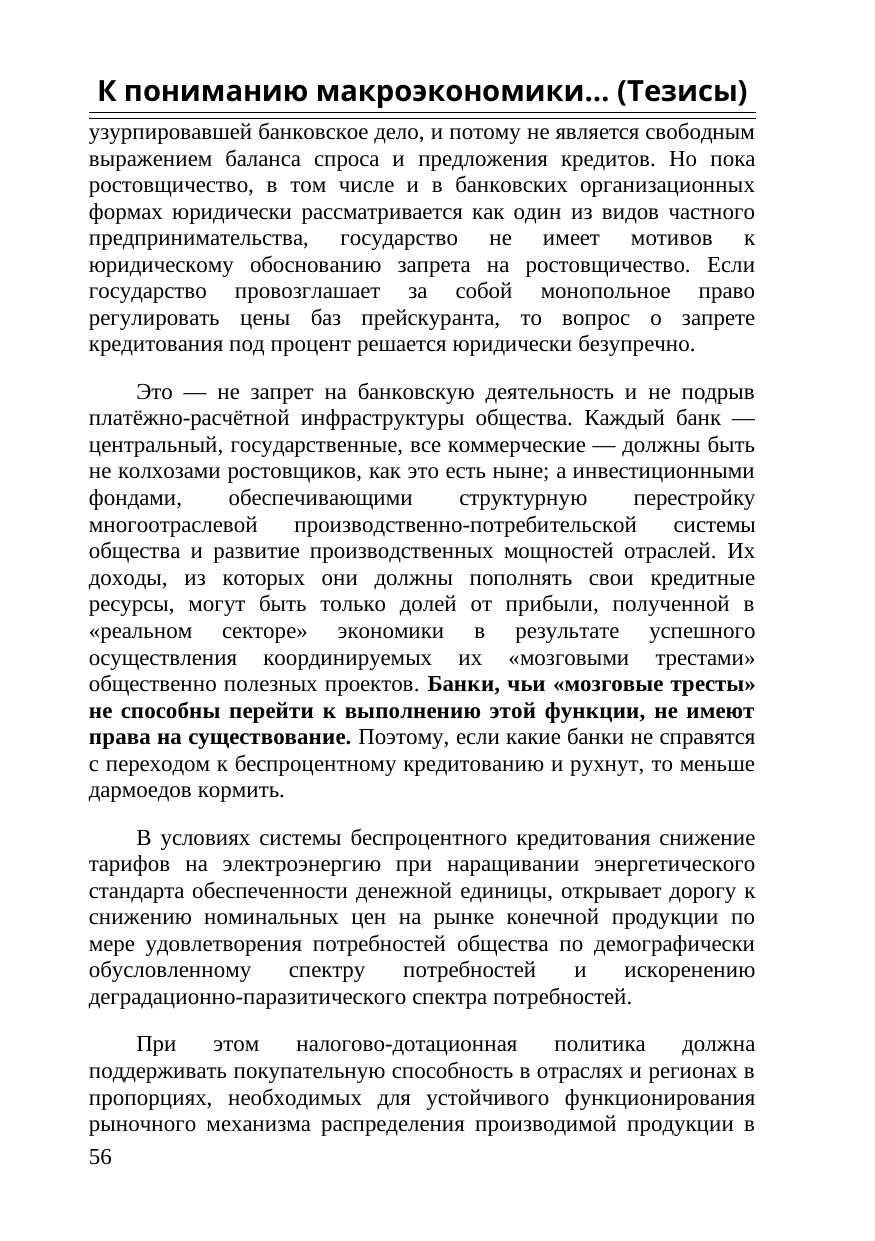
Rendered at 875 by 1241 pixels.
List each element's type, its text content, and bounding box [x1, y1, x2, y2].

text В условиях системы беспроцентного кредитования снижение тарифов на электроэнергию при наращивании энергетического стандарта обеспеченности денежной единицы, открывает дорогу к снижению номинальных цен на рынке конечной продукции по мере удовлетворения потребностей общества по демографически обусловленному спектру потребностей и искоренению деградационно-паразитичес­кого спектра потребностей. [89, 823, 756, 1009]
text Это — не запрет на банковскую деятельность и не подрыв платёжно-расчётной инфраструктуры общества. Каждый банк — центральный, государственные, все коммерческие — должны быть не колхозами ростовщиков, как это есть ныне; а инвестиционными фондами, обеспечивающими структурную перестройку многоотраслевой производственно-потреби­тель­ской системы общества и развитие производственных мощностей отраслей. Их доходы, из которых они должны пополнять свои кредитные ресурсы, могут быть только долей от прибыли, полученной в «реальном секторе» экономики в результате успешного осуществления координируемых их «мозговыми трестами» общественно полезных проектов. Банки, чьи «моз­говые тресты» не способны перейти к выполнению этой функции, не имеют права на существование. Поэтому, если какие банки не справятся с переходом к беспроцентному кредитованию и рухнут, то меньше дармоедов кормить. [89, 378, 756, 803]
text При этом налогово-дотационная политика должна поддерживать покупательную способность в отраслях и регионах в пропорциях, необходимых для устойчивого функционирования рыночного механизма распределения производимой продукции в [89, 1030, 756, 1137]
text узурпировавшей банковское дело, и потому не является свободным выражением баланса спроса и предложения кредитов. Но пока ростовщичество, в том числе и в банковских организационных формах юридически рассматривается как один из видов частного предпринимательства, государство не имеет мотивов к юридическому обоснованию запрета на ростовщичество. Если государство провозглашает за собой монопольное право регулировать цены баз прейскуранта, то вопрос о запрете кредитования под процент решается юридически безупречно. [89, 119, 756, 357]
